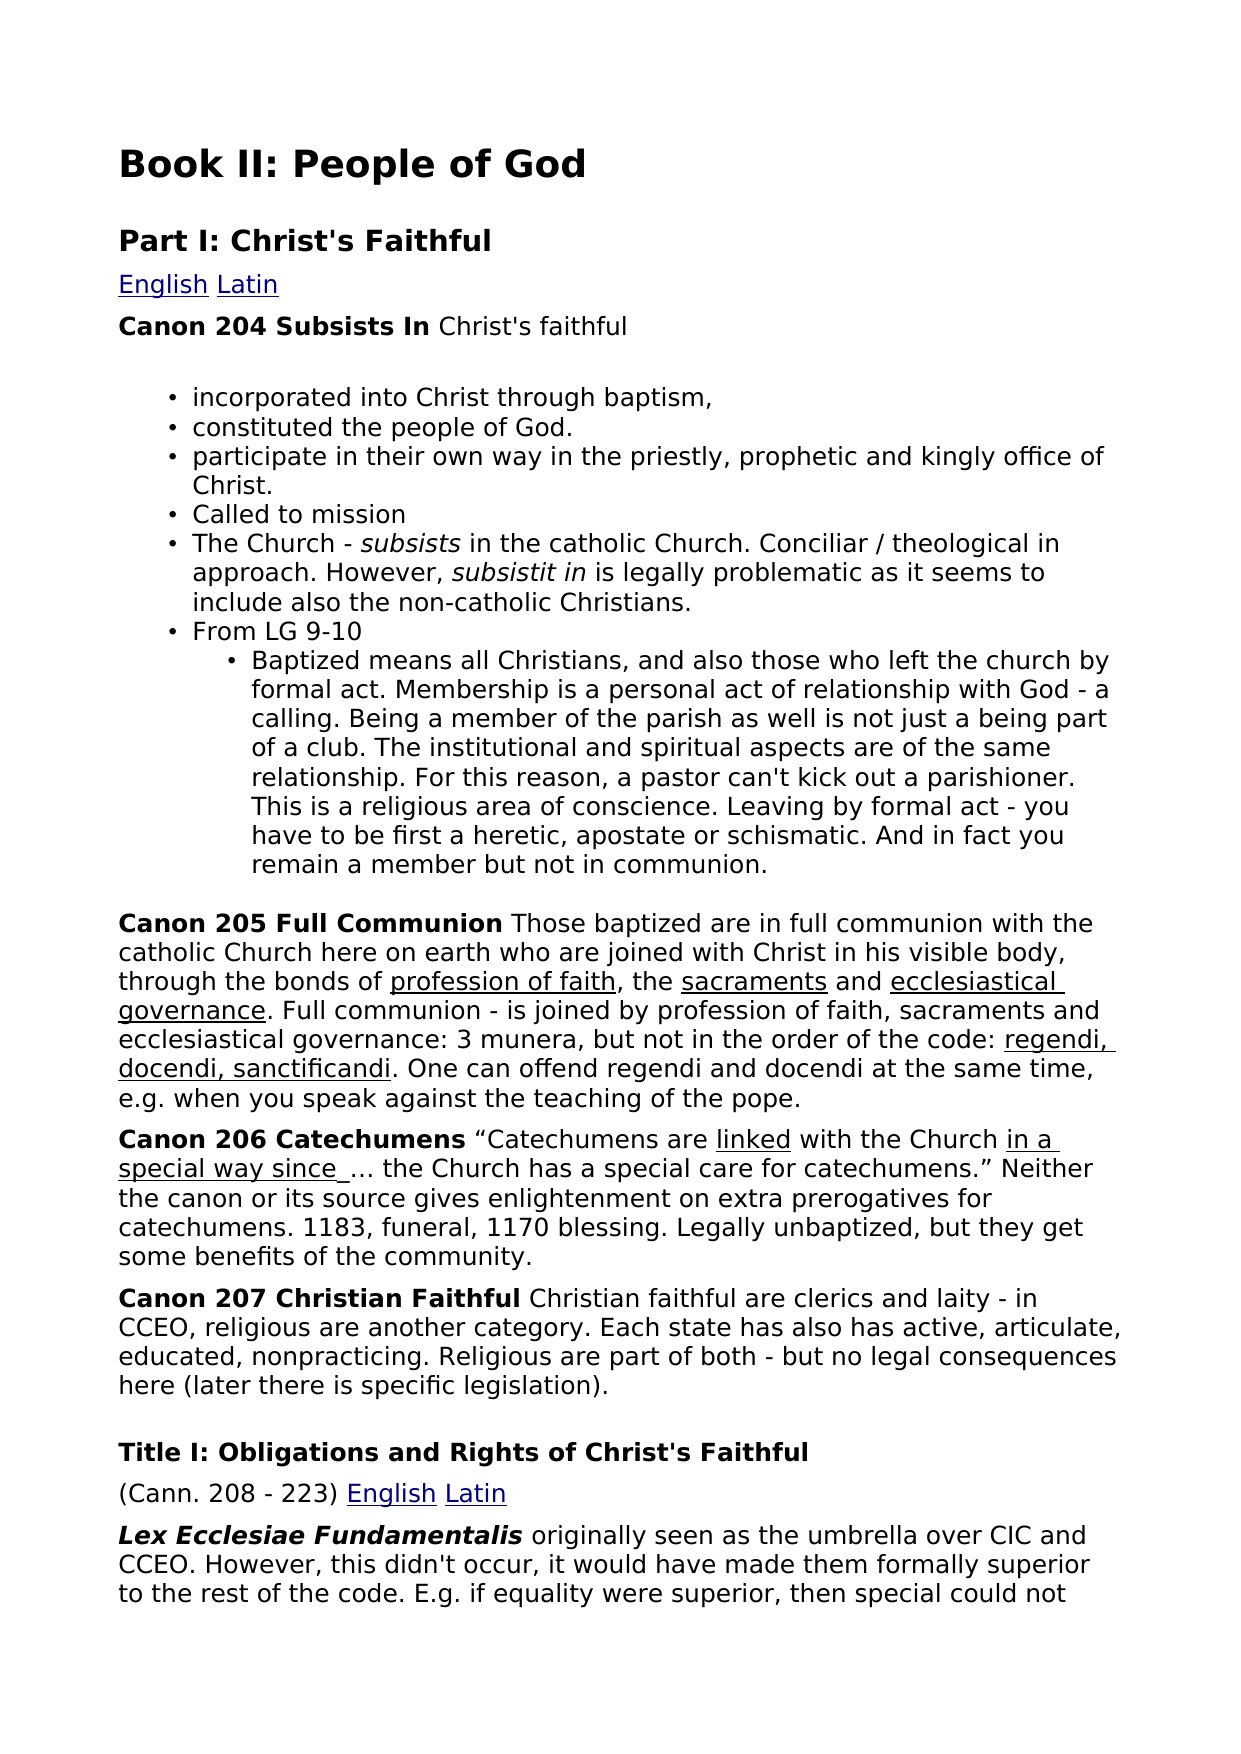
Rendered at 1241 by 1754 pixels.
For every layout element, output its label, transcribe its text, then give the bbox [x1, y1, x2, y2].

list constituted the people of God. [177, 413, 1122, 442]
text Canon 205 Full Communion Those baptized are in full communion with the catholic Church here on earth who are joined with Christ in his visible body, through the bonds of profession of faith, the sacraments and ecclesiastical governance. Full communion - is joined by profession of faith, sacraments and ecclesiastical governance: 3 munera, but not in the order of the code: regendi, docendi, sanctificandi. One can offend regendi and docendi at the same time, e.g. when you speak against the teaching of the pope. [118, 909, 1122, 1113]
subtitle Book II: People of God [118, 143, 1122, 187]
list Baptized means all Christians, and also those who left the church by formal act. Membership is a personal act of relationship with God - a calling. Being a member of the parish as well is not just a being part of a club. The institutional and spiritual aspects are of the same relationship. For this reason, a pastor can't kick out a parishioner. This is a religious area of conscience. Leaving by formal act - you have to be first a heretic, apostate or schismatic. And in fact you remain a member but not in communion. [236, 646, 1122, 879]
list incorporated into Christ through baptism, [177, 383, 1122, 413]
text (Cann. 208 - 223) English Latin [118, 1480, 1122, 1509]
list participate in their own way in the priestly, prophetic and kingly office of Christ. [177, 442, 1122, 500]
text Lex Ecclesiae Fundamentalis originally seen as the umbrella over CIC and CCEO. However, this didn't occur, it would have made them formally superior to the rest of the code. E.g. if equality were superior, then special could not [118, 1521, 1122, 1609]
list From LG 9-10 [177, 617, 1122, 646]
text English Latin [118, 271, 1122, 300]
text Canon 207 Christian Faithful Christian faithful are clerics and laity - in CCEO, religious are another category. Each state has also has active, articulate, educated, nonpracticing. Religious are part of both - but no legal consequences here (later there is specific legislation). [118, 1284, 1122, 1401]
list Called to mission [177, 500, 1122, 529]
text Canon 204 Subsists In Christ's faithful [118, 312, 1122, 342]
text Canon 206 Catechumens “Catechumens are linked with the Church in a special way since_… the Church has a special care for catechumens.” Neither the canon or its source gives enlightenment on extra prerogatives for catechumens. 1183, funeral, 1170 blessing. Legally unbaptized, but they get some benefits of the community. [118, 1126, 1122, 1271]
list The Church - subsists in the catholic Church. Conciliar / theological in approach. However, subsistit in is legally problematic as it seems to include also the non-catholic Christians. [177, 529, 1122, 617]
subtitle Part I: Christ's Faithful [118, 224, 1122, 258]
subtitle Title I: Obligations and Rights of Christ's Faithful [118, 1438, 1122, 1467]
